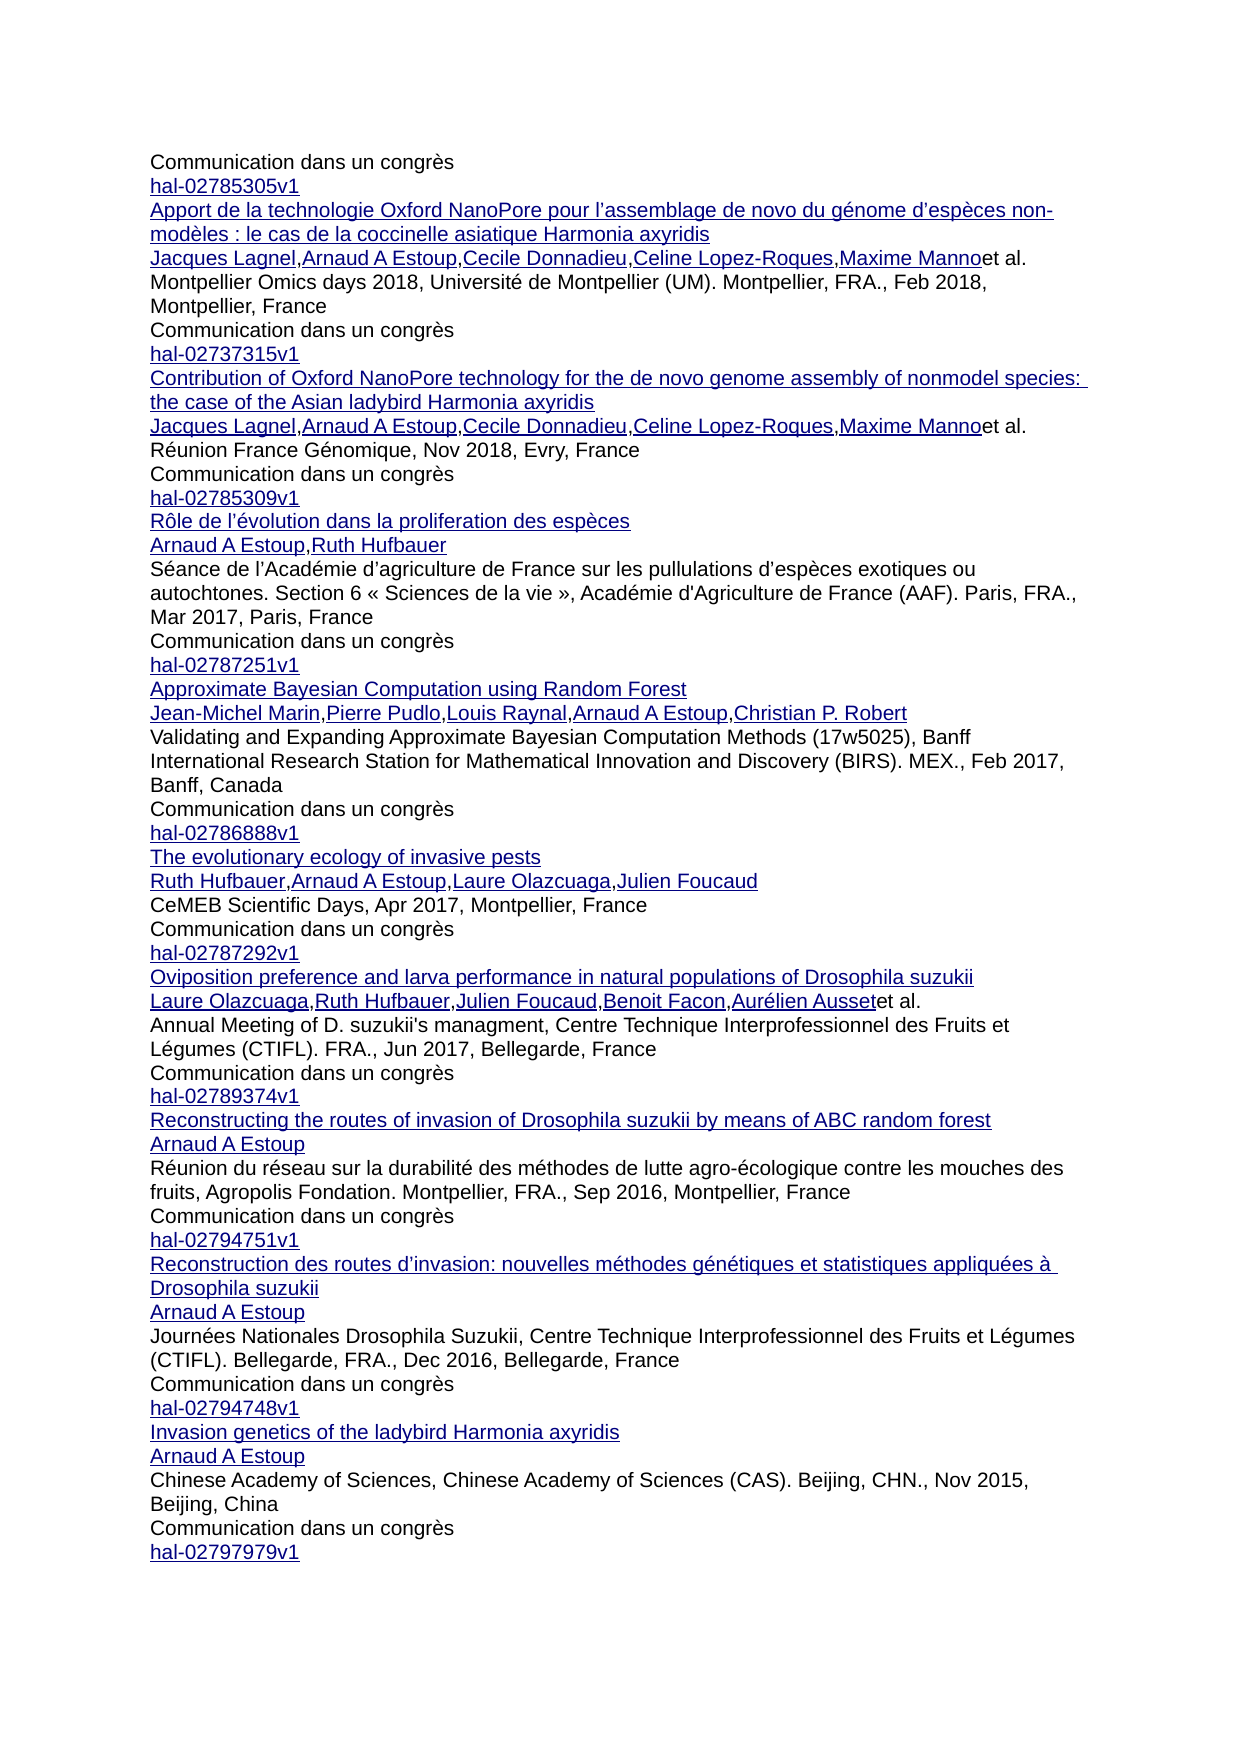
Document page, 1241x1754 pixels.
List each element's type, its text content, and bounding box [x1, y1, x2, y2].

table_cell Invasion genetics of the ladybird Harmonia axyridis Arnaud A Estoup Chinese Academy of Sciences, Chinese Academy of Sciences (CAS). Beijing, CHN., Nov 2015, Beijing, China Communication dans un congrès hal-02797979v1 [150, 1420, 1090, 1563]
table_cell Oviposition preference and larva performance in natural populations of Drosophila suzukii Laure Olazcuaga,Ruth Hufbauer,Julien Foucaud,Benoit Facon,Aurélien Aussetet al. Annual Meeting of D. suzukii's managment, Centre Technique Interprofessionnel des Fruits et Légumes (CTIFL). FRA., Jun 2017, Bellegarde, France Communication dans un congrès hal-02789374v1 [150, 965, 1090, 1108]
table_cell Reconstructing the routes of invasion of Drosophila suzukii by means of ABC random forest Arnaud A Estoup Réunion du réseau sur la durabilité des méthodes de lutte agro-écologique contre les mouches des fruits, Agropolis Fondation. Montpellier, FRA., Sep 2016, Montpellier, France Communication dans un congrès hal-02794751v1 [150, 1108, 1090, 1252]
table_cell The evolutionary ecology of invasive pests Ruth Hufbauer,Arnaud A Estoup,Laure Olazcuaga,Julien Foucaud CeMEB Scientific Days, Apr 2017, Montpellier, France Communication dans un congrès hal-02787292v1 [150, 845, 1090, 964]
table_cell Reconstruction des routes d’invasion: nouvelles méthodes génétiques et statistiques appliquées à Drosophila suzukii Arnaud A Estoup Journées Nationales Drosophila Suzukii, Centre Technique Interprofessionnel des Fruits et Légumes (CTIFL). Bellegarde, FRA., Dec 2016, Bellegarde, France Communication dans un congrès hal-02794748v1 [150, 1252, 1090, 1420]
table_cell Approximate Bayesian Computation using Random Forest Jean-Michel Marin,Pierre Pudlo,Louis Raynal,Arnaud A Estoup,Christian P. Robert Validating and Expanding Approximate Bayesian Computation Methods (17w5025), Banff International Research Station for Mathematical Innovation and Discovery (BIRS). MEX., Feb 2017, Banff, Canada Communication dans un congrès hal-02786888v1 [150, 677, 1090, 845]
table_cell Communication dans un congrès hal-02785305v1 [150, 150, 1090, 198]
table_cell Contribution of Oxford NanoPore technology for the de novo genome assembly of nonmodel species: the case of the Asian ladybird Harmonia axyridis Jacques Lagnel,Arnaud A Estoup,Cecile Donnadieu,Celine Lopez-Roques,Maxime Mannoet al. Réunion France Génomique, Nov 2018, Evry, France Communication dans un congrès hal-02785309v1 [150, 366, 1090, 509]
table_cell Apport de la technologie Oxford NanoPore pour l’assemblage de novo du génome d’espèces non-modèles : le cas de la coccinelle asiatique Harmonia axyridis Jacques Lagnel,Arnaud A Estoup,Cecile Donnadieu,Celine Lopez-Roques,Maxime Mannoet al. Montpellier Omics days 2018, Université de Montpellier (UM). Montpellier, FRA., Feb 2018, Montpellier, France Communication dans un congrès hal-02737315v1 [150, 198, 1090, 366]
table_cell Rôle de l’évolution dans la proliferation des espèces Arnaud A Estoup,Ruth Hufbauer Séance de l’Académie d’agriculture de France sur les pullulations d’espèces exotiques ou autochtones. Section 6 « Sciences de la vie », Académie d'Agriculture de France (AAF). Paris, FRA., Mar 2017, Paris, France Communication dans un congrès hal-02787251v1 [150, 509, 1090, 677]
